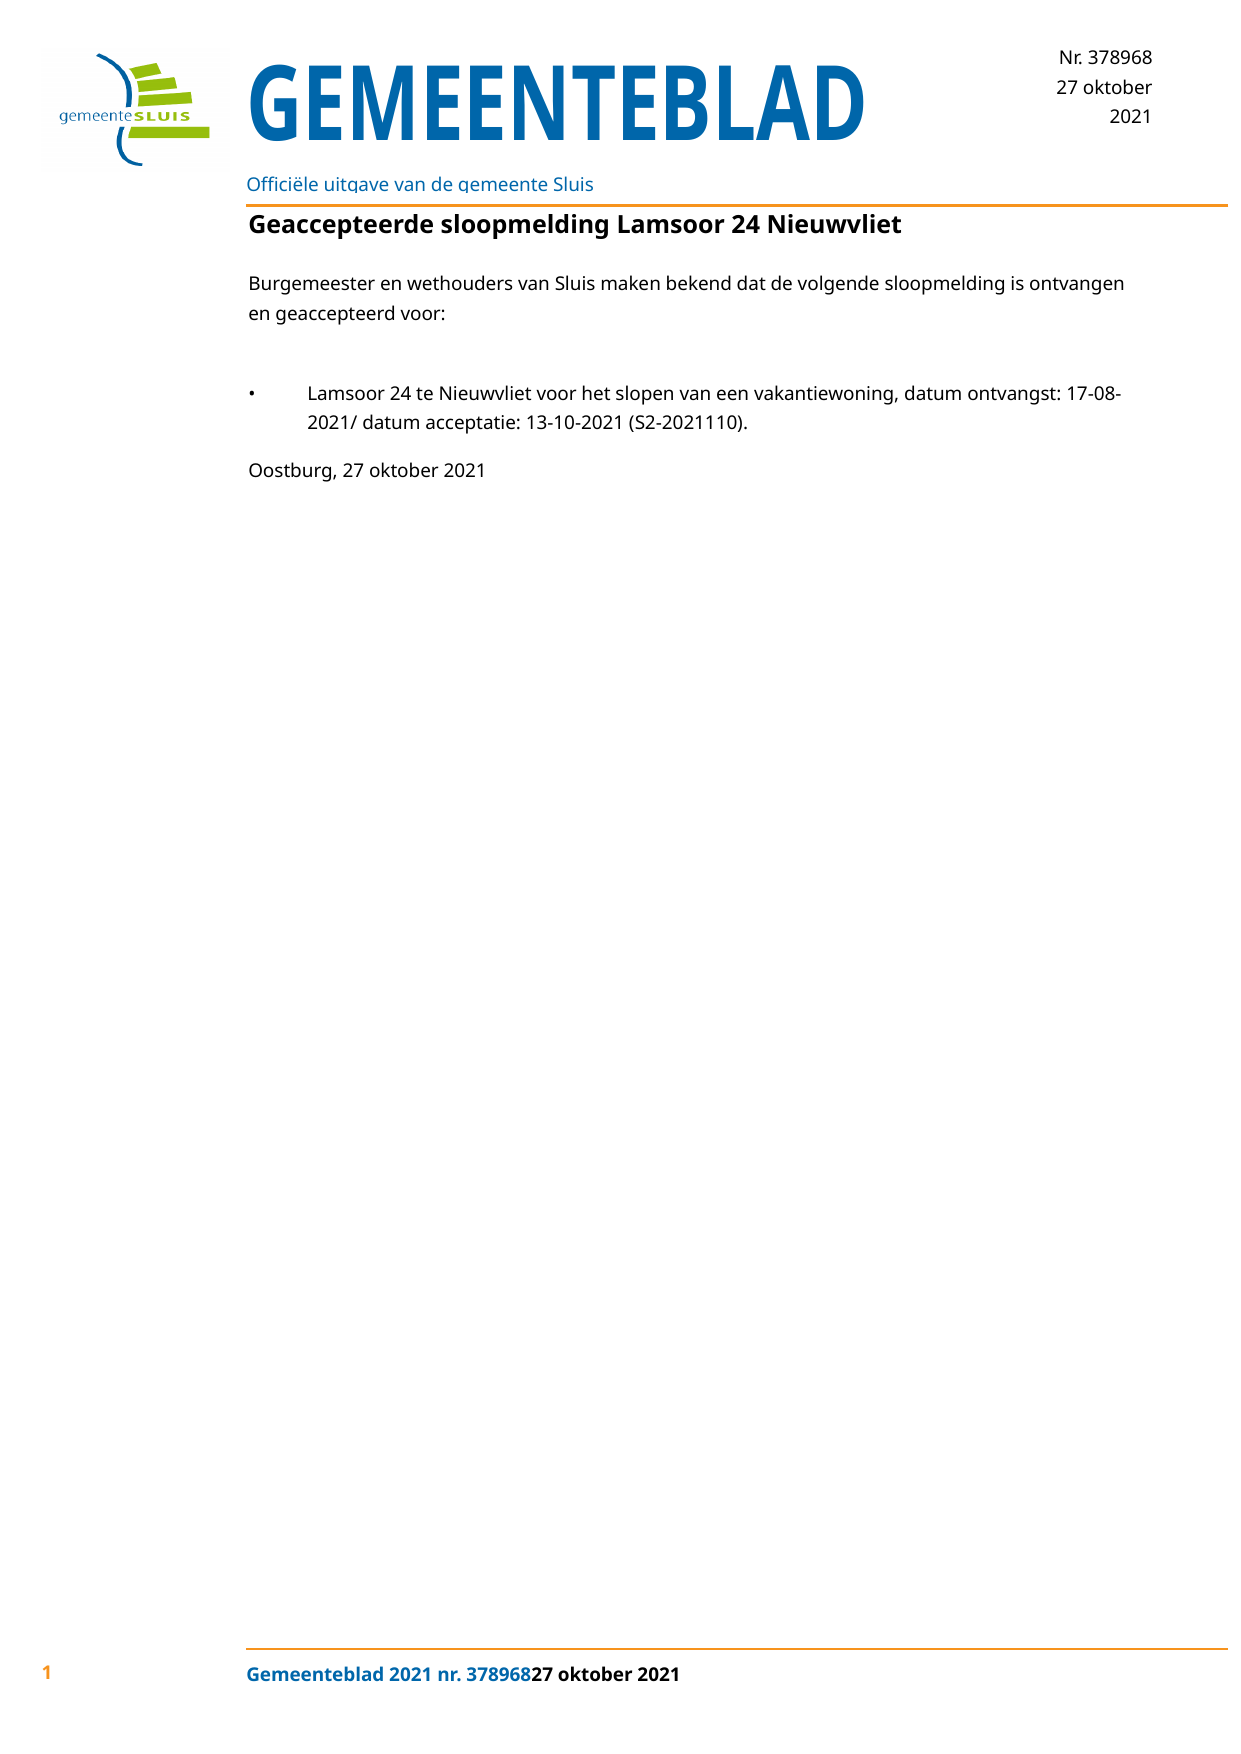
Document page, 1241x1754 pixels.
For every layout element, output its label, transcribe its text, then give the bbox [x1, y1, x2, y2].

text Geaccepteerde sloopmelding Lamsoor 24 Nieuwvliet [248, 207, 1152, 241]
text Oostburg, 27 oktober 2021 [248, 457, 1152, 483]
list Lamsoor 24 te Nieuwvliet voor het slopen van een vakantiewoning, datum ontvangst: 17-08-2021/ datum acceptatie: 13-10-2021 (S2-2021110). [248, 380, 1152, 435]
picture [41, 47, 231, 172]
text Burgemeester en wethouders van Sluis maken bekend dat de volgende sloopmelding is ontvangen en geaccepteerd voor: [248, 270, 1152, 326]
